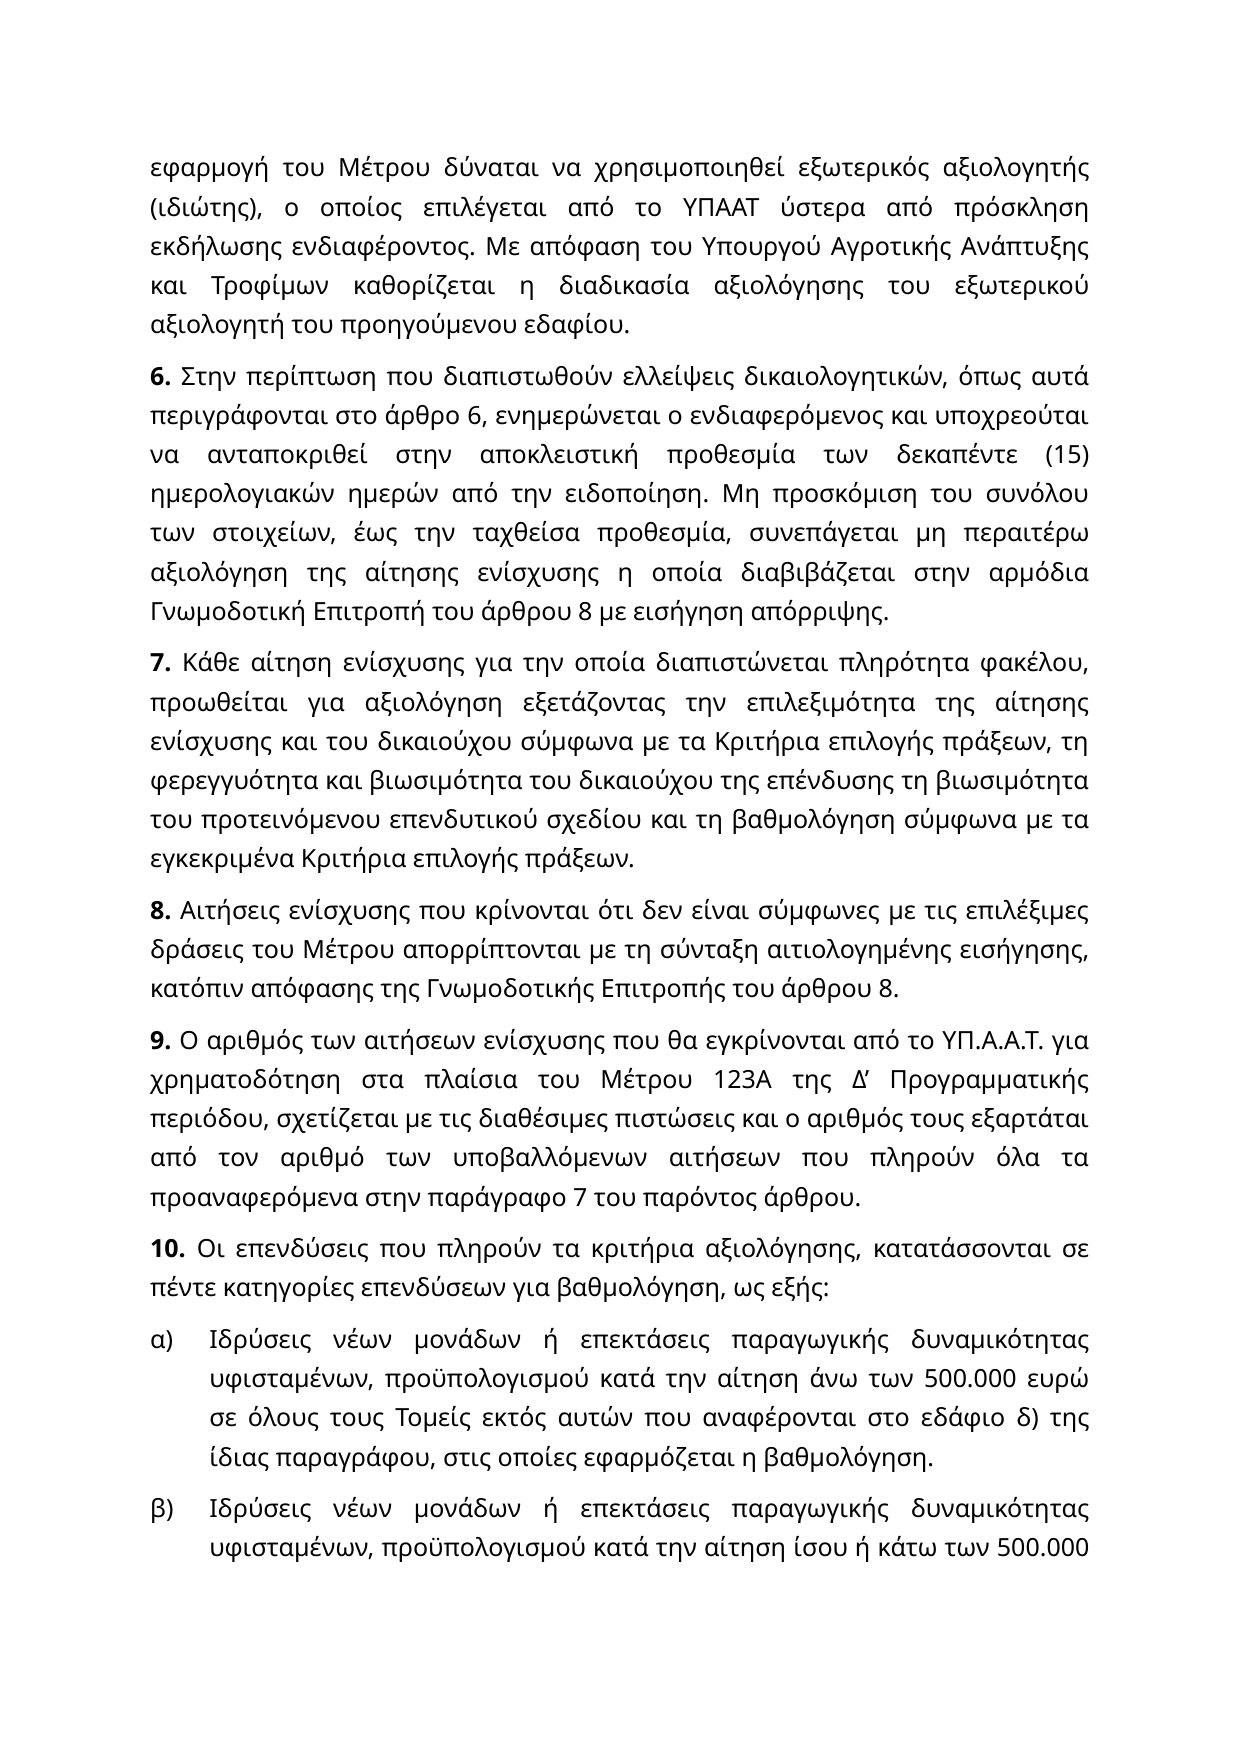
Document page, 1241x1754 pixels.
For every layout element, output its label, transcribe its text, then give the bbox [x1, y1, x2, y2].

list β) Ιδρύσεις νέων μονάδων ή επεκτάσεις παραγωγικής δυναμικότητας υφισταμένων, προϋπολογισμού κατά την αίτηση ίσου ή κάτω των 500.000 [150, 1491, 1090, 1564]
text 6. Στην περίπτωση που διαπιστωθούν ελλείψεις δικαιολογητικών, όπως αυτά περιγράφονται στο άρθρο 6, ενημερώνεται ο ενδιαφερόμενος και υποχρεούται να ανταποκριθεί στην αποκλειστική προθεσμία των δεκαπέντε (15) ημερολογιακών ημερών από την ειδοποίηση. Μη προσκόμιση του συνόλου των στοιχείων, έως την ταχθείσα προθεσμία, συνεπάγεται μη περαιτέρω αξιολόγηση της αίτησης ενίσχυσης η οποία διαβιβάζεται στην αρμόδια Γνωμοδοτική Επιτροπή του άρθρου 8 με εισήγηση απόρριψης. [150, 358, 1090, 627]
text 10. Οι επενδύσεις που πληρούν τα κριτήρια αξιολόγησης, κατατάσσονται σε πέντε κατηγορίες επενδύσεων για βαθμολόγηση, ως εξής: [150, 1231, 1090, 1304]
list α) Ιδρύσεις νέων μονάδων ή επεκτάσεις παραγωγικής δυναμικότητας υφισταμένων, προϋπολογισμού κατά την αίτηση άνω των 500.000 ευρώ σε όλους τους Τομείς εκτός αυτών που αναφέρονται στο εδάφιο δ) της ίδιας παραγράφου, στις οποίες εφαρμόζεται η βαθμολόγηση. [150, 1322, 1090, 1473]
text 8. Αιτήσεις ενίσχυσης που κρίνονται ότι δεν είναι σύμφωνες με τις επιλέξιμες δράσεις του Μέτρου απορρίπτονται με τη σύνταξη αιτιολογημένης εισήγησης, κατόπιν απόφασης της Γνωμοδοτικής Επιτροπής του άρθρου 8. [150, 892, 1090, 1005]
text εφαρμογή του Μέτρου δύναται να χρησιμοποιηθεί εξωτερικός αξιολογητής (ιδιώτης), ο οποίος επιλέγεται από το ΥΠΑΑΤ ύστερα από πρόσκληση εκδήλωσης ενδιαφέροντος. Με απόφαση του Υπουργού Αγροτικής Ανάπτυξης και Τροφίμων καθορίζεται η διαδικασία αξιολόγησης του εξωτερικού αξιολογητή του προηγούμενου εδαφίου. [150, 150, 1090, 341]
text 7. Κάθε αίτηση ενίσχυσης για την οποία διαπιστώνεται πληρότητα φακέλου, προωθείται για αξιολόγηση εξετάζοντας την επιλεξιμότητα της αίτησης ενίσχυσης και του δικαιούχου σύμφωνα με τα Κριτήρια επιλογής πράξεων, τη φερεγγυότητα και βιωσιμότητα του δικαιούχου της επένδυσης τη βιωσιμότητα του προτεινόμενου επενδυτικού σχεδίου και τη βαθμολόγηση σύμφωνα με τα εγκεκριμένα Κριτήρια επιλογής πράξεων. [150, 645, 1090, 875]
text 9. Ο αριθμός των αιτήσεων ενίσχυσης που θα εγκρίνονται από το ΥΠ.Α.Α.Τ. για χρηματοδότηση στα πλαίσια του Μέτρου 123Α της Δ’ Προγραμματικής περιόδου, σχετίζεται με τις διαθέσιμες πιστώσεις και ο αριθμός τους εξαρτάται από τον αριθμό των υποβαλλόμενων αιτήσεων που πληρούν όλα τα προαναφερόμενα στην παράγραφο 7 του παρόντος άρθρου. [150, 1022, 1090, 1213]
